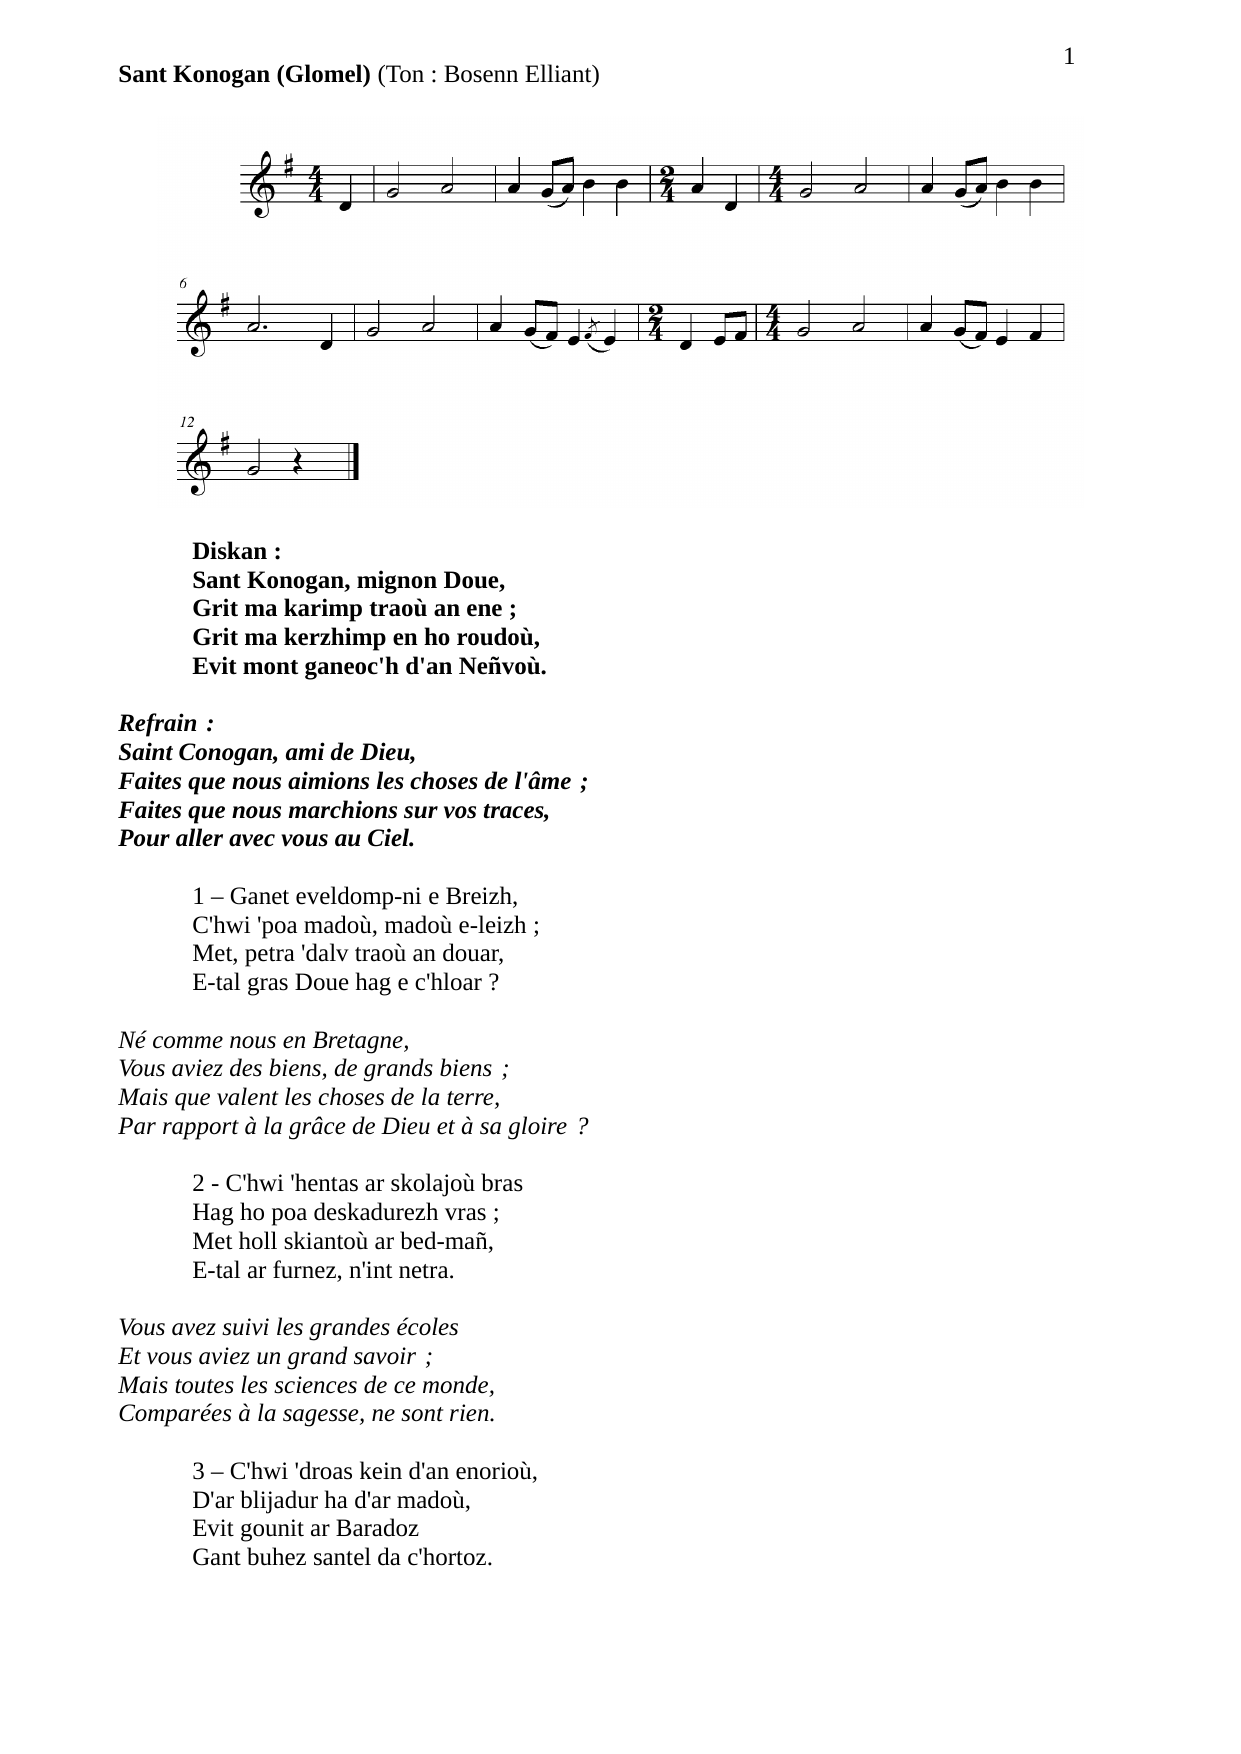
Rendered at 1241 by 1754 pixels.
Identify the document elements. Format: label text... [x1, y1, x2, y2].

text Par rapport à la grâce de Dieu et à sa gloire ? [118, 1111, 1122, 1140]
text Grit ma karimp traoù an ene ; [118, 593, 1122, 622]
text E-tal gras Doue hag e c'hloar ? [118, 967, 1122, 996]
text Refrain : [118, 708, 1122, 737]
picture [156, 116, 1084, 508]
text Hag ho poa deskadurezh vras ; [118, 1197, 1122, 1226]
text Grit ma kerzhimp en ho roudoù, [118, 622, 1122, 651]
text Et vous aviez un grand savoir ; [118, 1341, 1122, 1370]
text 1 – Ganet eveldomp-ni e Breizh, [118, 881, 1122, 910]
text Sant Konogan, mignon Doue, [118, 565, 1122, 593]
text Mais que valent les choses de la terre, [118, 1082, 1122, 1111]
text Né comme nous en Bretagne, [118, 1025, 1122, 1053]
text 3 – C'hwi 'droas kein d'an enorioù, [118, 1456, 1122, 1485]
text Diskan : [118, 536, 1122, 565]
text Gant buhez santel da c'hortoz. [118, 1542, 1122, 1571]
text E-tal ar furnez, n'int netra. [118, 1255, 1122, 1283]
text C'hwi 'poa madoù, madoù e-leizh ; [118, 910, 1122, 938]
text Comparées à la sagesse, ne sont rien. [118, 1398, 1122, 1427]
text D'ar blijadur ha d'ar madoù, [118, 1485, 1122, 1513]
text Evit gounit ar Baradoz [118, 1513, 1122, 1542]
text Vous aviez des biens, de grands biens ; [118, 1053, 1122, 1082]
text Faites que nous aimions les choses de l'âme ; [118, 766, 1122, 795]
text Vous avez suivi les grandes écoles [118, 1312, 1122, 1341]
text Mais toutes les sciences de ce monde, [118, 1370, 1122, 1398]
text Met, petra 'dalv traoù an douar, [118, 938, 1122, 967]
text 2 - C'hwi 'hentas ar skolajoù bras [118, 1168, 1122, 1197]
text Evit mont ganeoc'h d'an Neñvoù. [118, 651, 1122, 680]
text Saint Conogan, ami de Dieu, [118, 737, 1122, 766]
text Met holl skiantoù ar bed-mañ, [118, 1226, 1122, 1255]
text Faites que nous marchions sur vos traces, [118, 795, 1122, 823]
text Sant Konogan (Glomel) (Ton : Bosenn Elliant) [118, 59, 1122, 88]
text Pour aller avec vous au Ciel. [118, 823, 1122, 852]
